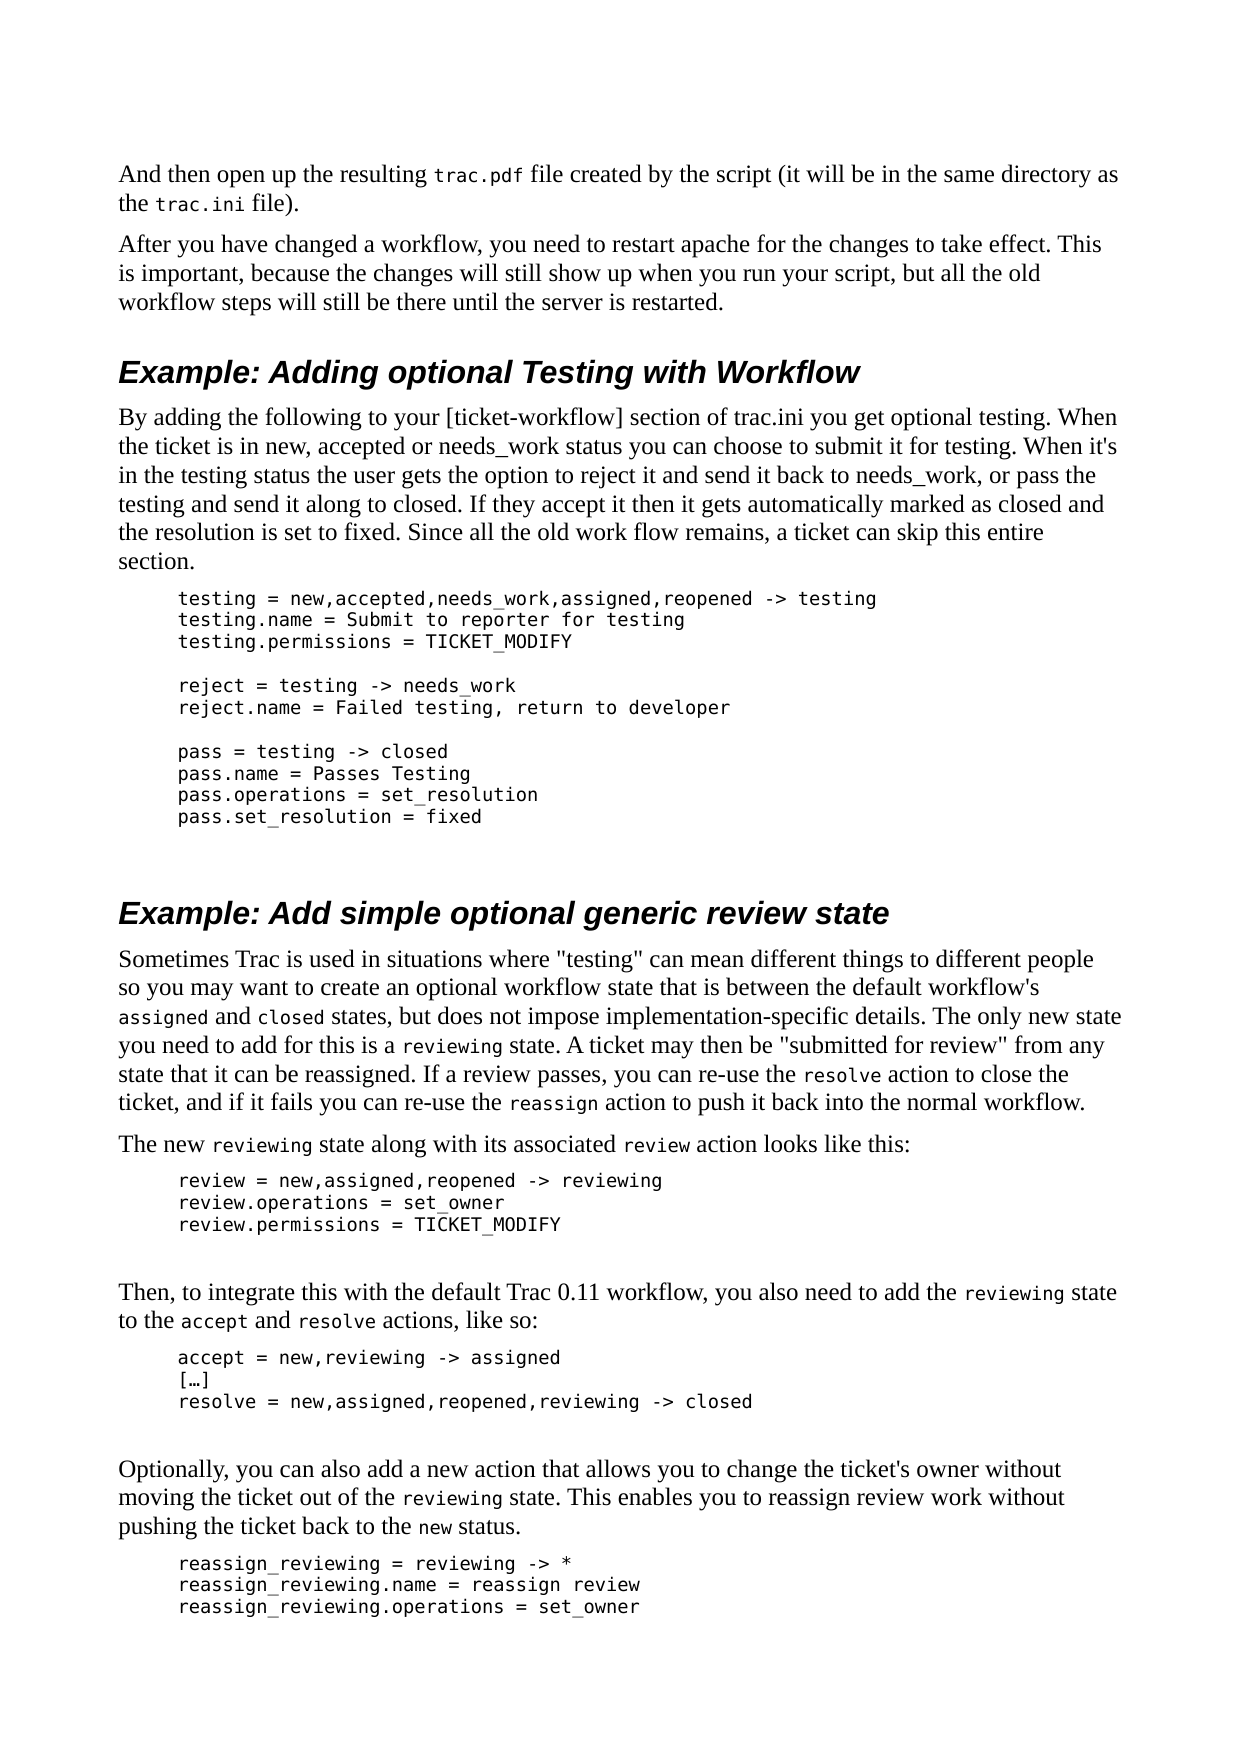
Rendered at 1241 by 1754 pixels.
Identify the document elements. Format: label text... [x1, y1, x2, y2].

text After you have changed a workflow, you need to restart apache for the changes to take effect. This is important, because the changes will still show up when you run your script, but all the old workflow steps will still be there until the server is restarted. [118, 229, 1122, 316]
text testing = new,accepted,needs_work,assigned,reopened -> testing testing.name = Submit to reporter for testing testing.permissions = TICKET_MODIFY reject = testing -> needs_work reject.name = Failed testing, return to developer pass = testing -> closed pass.name = Passes Testing pass.operations = set_resolution pass.set_resolution = fixed [177, 587, 1063, 828]
text Then, to integrate this with the default Trac 0.11 workflow, you also need to add the reviewing state to the accept and resolve actions, like so: [118, 1277, 1122, 1334]
text By adding the following to your [ticket-workflow] section of trac.ini you get optional testing. When the ticket is in new, accepted or needs_work status you can choose to submit it for testing. When it's in the testing status the user gets the option to reject it and send it back to needs_work, or pass the testing and send it along to closed. If they accept it then it gets automatically marked as closed and the resolution is set to fixed. Since all the old work flow remains, a ticket can skip this entire section. [118, 402, 1122, 575]
subtitle Example: Adding optional Testing with Workflow [118, 353, 1122, 390]
text Sometimes Trac is used in situations where "testing" can mean different things to different people so you may want to create an optional workflow state that is between the default workflow's assigned and closed states, but does not impose implementation-specific details. The only new state you need to add for this is a reviewing state. A ticket may then be "submitted for review" from any state that it can be reassigned. If a review passes, you can re-use the resolve action to close the ticket, and if it fails you can re-use the reassign action to push it back into the normal workflow. [118, 944, 1122, 1116]
text Optionally, you can also add a new action that allows you to change the ticket's owner without moving the ticket out of the reviewing state. This enables you to reassign review work without pushing the ticket back to the new status. [118, 1454, 1122, 1540]
text review = new,assigned,reopened -> reviewing review.operations = set_owner review.permissions = TICKET_MODIFY [177, 1170, 1063, 1236]
text reassign_reviewing = reviewing -> * reassign_reviewing.name = reassign review reassign_reviewing.operations = set_owner [177, 1552, 1063, 1618]
text accept = new,reviewing -> assigned […] resolve = new,assigned,reopened,reviewing -> closed [177, 1347, 1063, 1412]
text And then open up the resulting trac.pdf file created by the script (it will be in the same directory as the trac.ini file). [118, 159, 1122, 217]
subtitle Example: Add simple optional generic review state [118, 894, 1122, 931]
text The new reviewing state along with its associated review action looks like this: [118, 1129, 1122, 1157]
